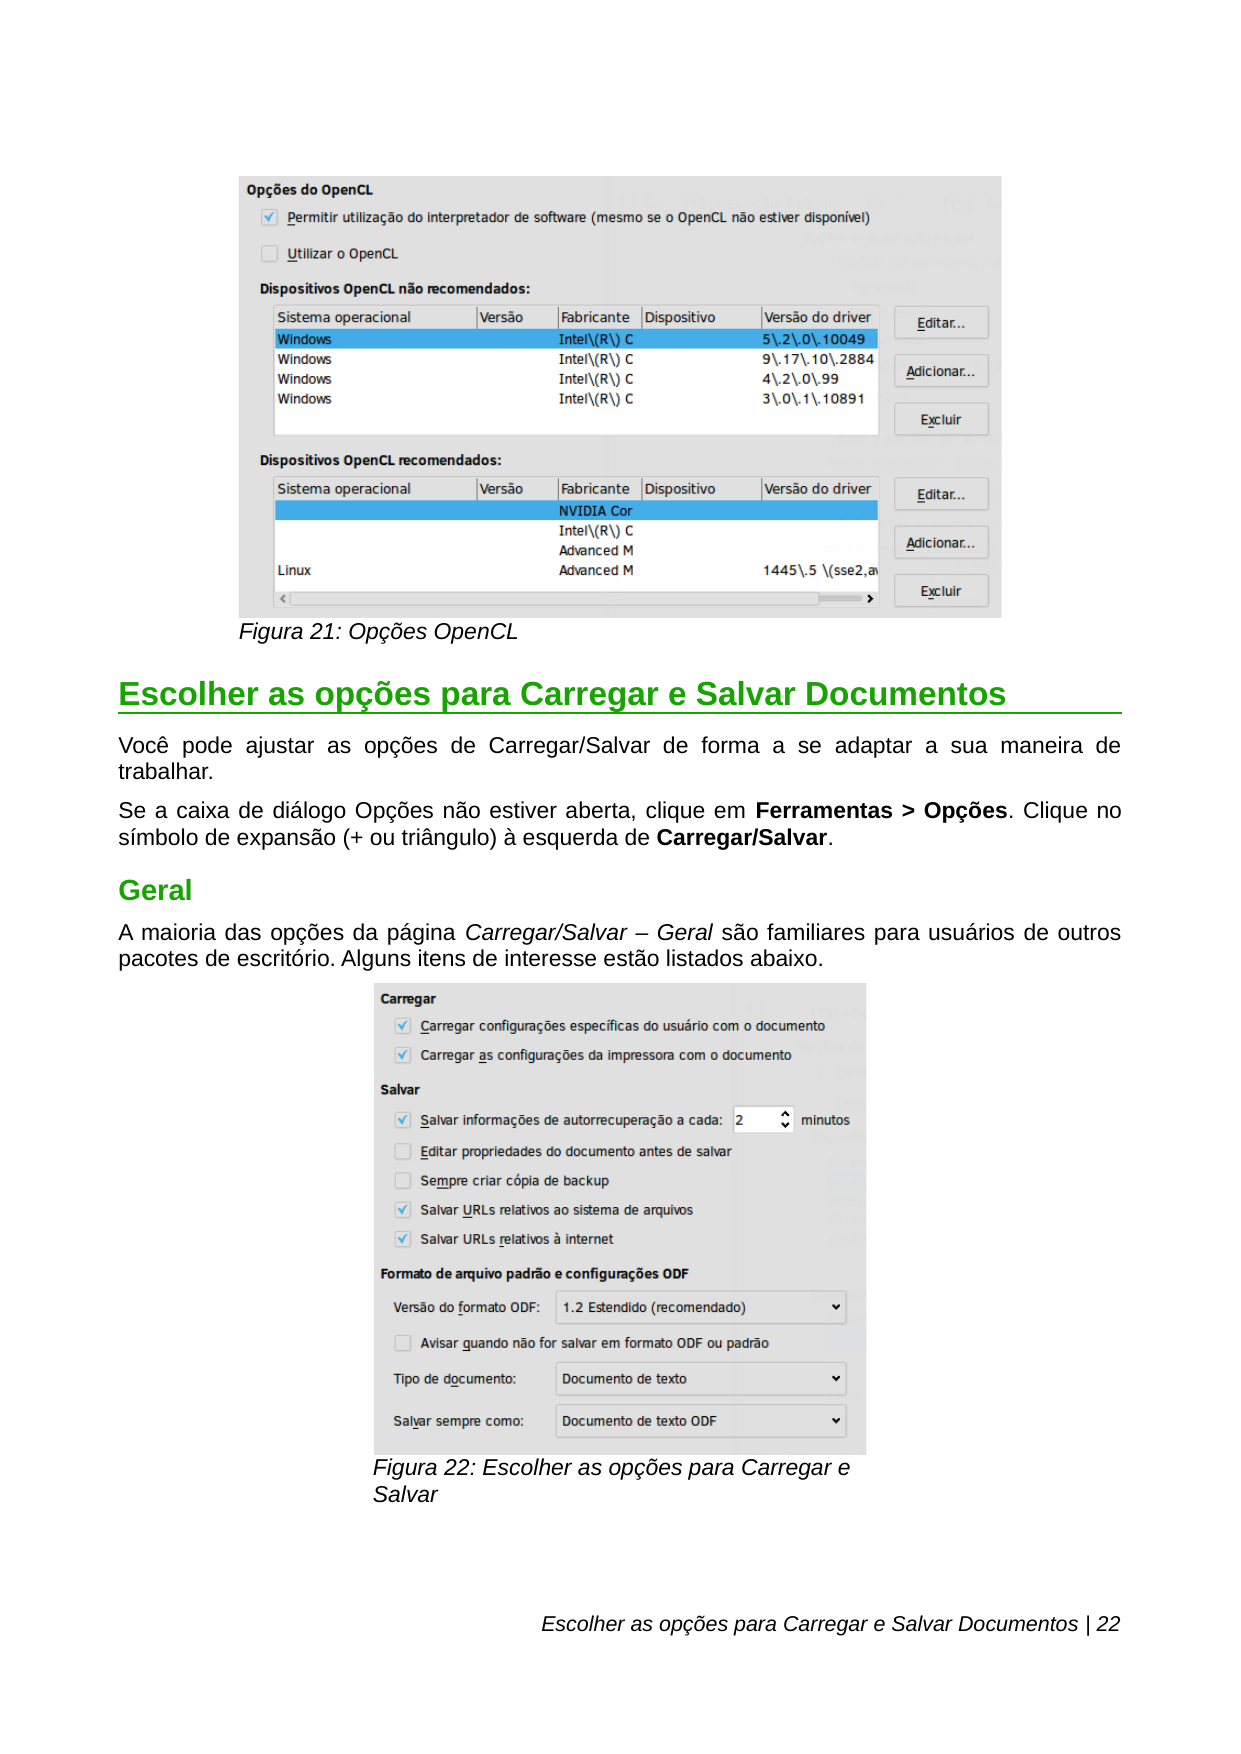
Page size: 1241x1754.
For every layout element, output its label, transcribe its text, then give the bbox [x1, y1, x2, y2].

text A maioria das opções da página Carregar/Salvar – Geral são familiares para usuários de outros pacotes de escritório. Alguns itens de interesse estão listados abaixo. [118, 919, 1122, 971]
text Você pode ajustar as opções de Carregar/Salvar de forma a se adaptar a sua maneira de trabalhar. [118, 732, 1122, 784]
subtitle Escolher as opções para Carregar e Salvar Documentos [118, 674, 1122, 712]
picture [373, 983, 867, 1455]
picture [238, 176, 1002, 618]
subtitle Geral [118, 873, 1122, 907]
text Se a caixa de diálogo Opções não estiver aberta, clique em Ferramentas > Opções. Clique no símbolo de expansão (+ ou triângulo) à esquerda de Carregar/Salvar. [118, 797, 1122, 850]
text Figura 21: Opções OpenCL [238, 618, 1002, 644]
text Figura 22: Escolher as opções para Carregar e Salvar [373, 984, 868, 1507]
